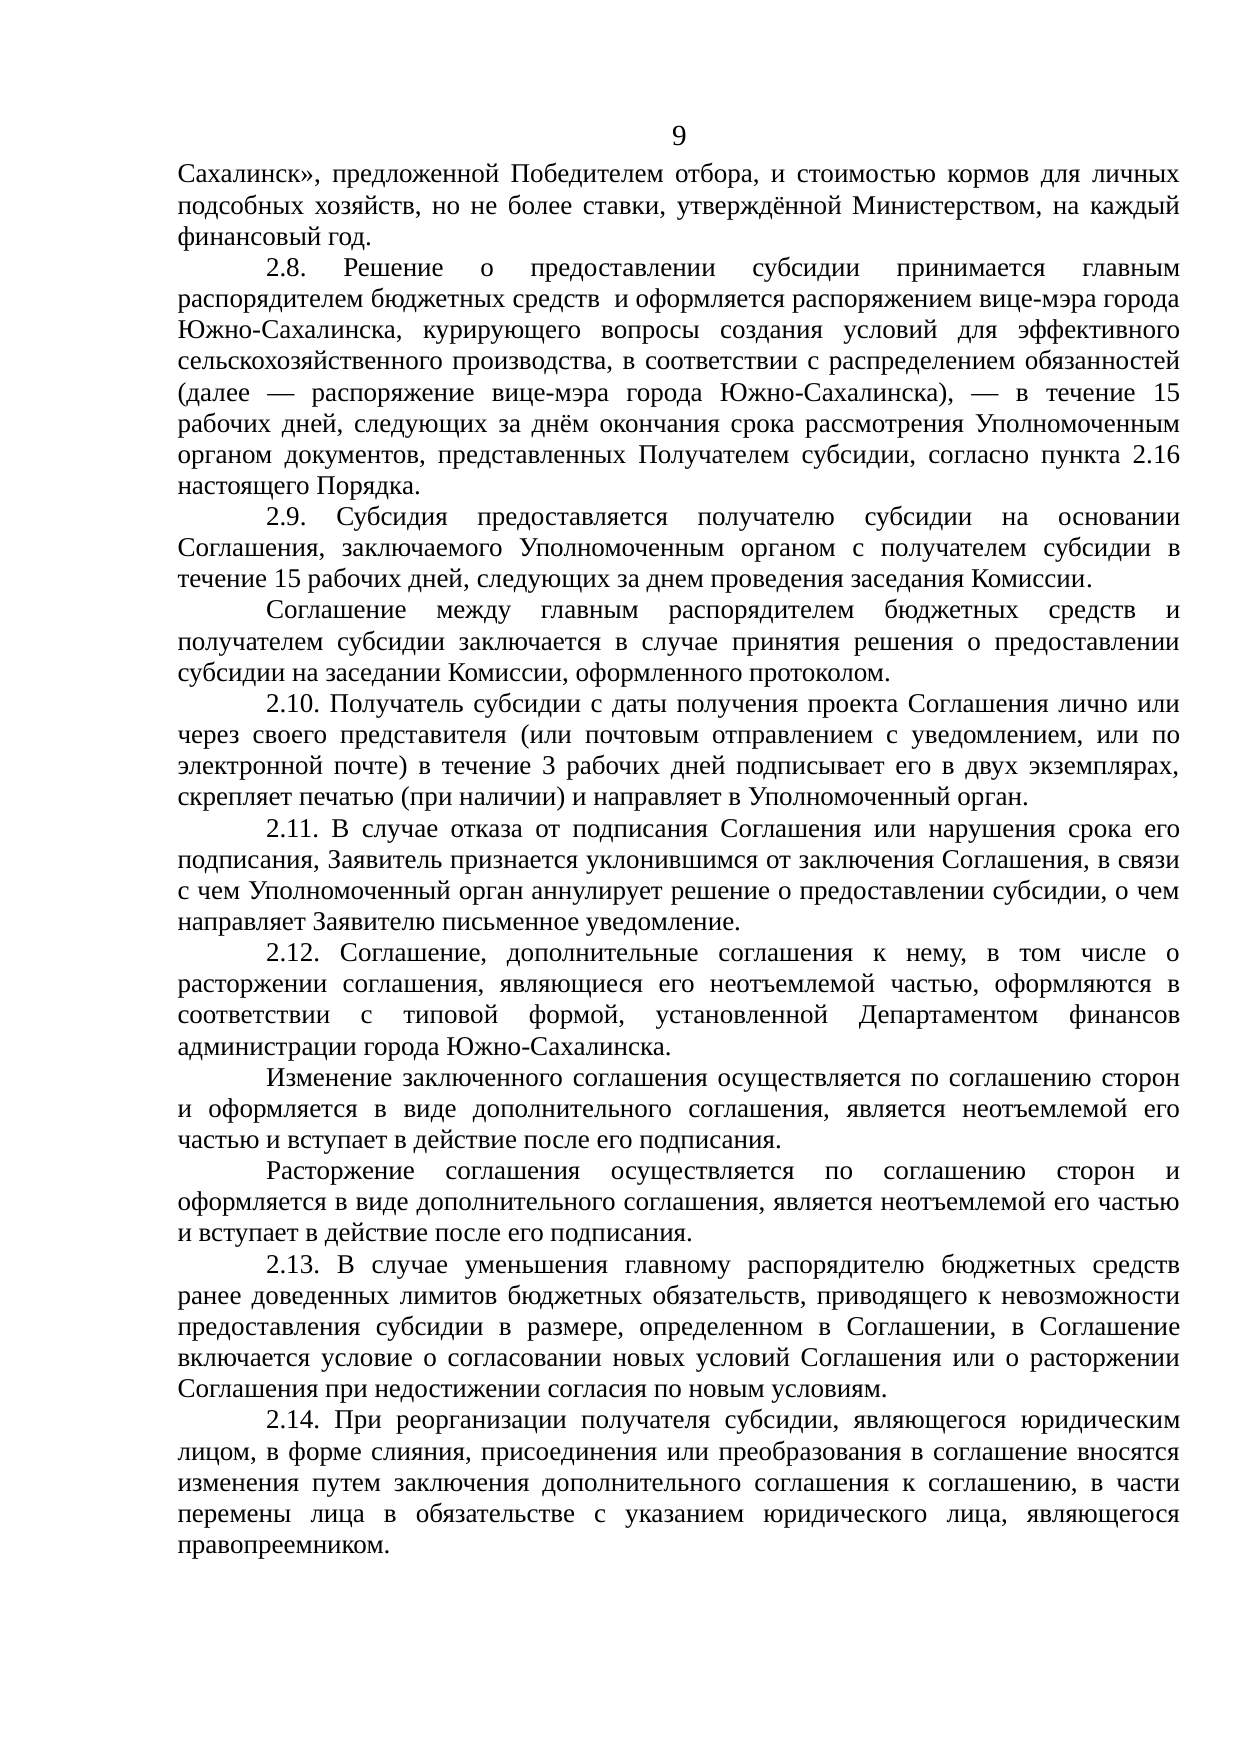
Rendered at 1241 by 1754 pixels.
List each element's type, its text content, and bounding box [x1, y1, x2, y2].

text 2.14. При реорганизации получателя субсидии, являющегося юридическим лицом, в форме слияния, присоединения или преобразования в соглашение вносятся изменения путем заключения дополнительного соглашения к соглашению, в части перемены лица в обязательстве с указанием юридического лица, являющегося правопреемником. [177, 1403, 1181, 1559]
text 2.12. Соглашение, дополнительные соглашения к нему, в том числе о расторжении соглашения, являющиеся его неотъемлемой частью, оформляются в соответствии с типовой формой, установленной Департаментом финансов администрации города Южно-Сахалинска. [177, 936, 1181, 1061]
text 2.8. Решение о предоставлении субсидии принимается главным распорядителем бюджетных средств и оформляется распоряжением вице-мэра города Южно-Сахалинска, курирующего вопросы создания условий для эффективного сельскохозяйственного производства, в соответствии с распределением обязанностей (далее — распоряжение вице-мэра города Южно-Сахалинска), — в течение 15 рабочих дней, следующих за днём окончания срока рассмотрения Уполномоченным органом документов, представленных Получателем субсидии, согласно пункта 2.16 настоящего Порядка. [177, 251, 1181, 500]
text 2.10. Получатель субсидии с даты получения проекта Соглашения лично или через своего представителя (или почтовым отправлением с уведомлением, или по электронной почте) в течение 3 рабочих дней подписывает его в двух экземплярах, скрепляет печатью (при наличии) и направляет в Уполномоченный орган. [177, 687, 1181, 812]
text Сахалинск», предложенной Победителем отбора, и стоимостью кормов для личных подсобных хозяйств, но не более ставки, утверждённой Министерством, на каждый финансовый год. [177, 158, 1181, 251]
text 2.11. В случае отказа от подписания Соглашения или нарушения срока его подписания, Заявитель признается уклонившимся от заключения Соглашения, в связи с чем Уполномоченный орган аннулирует решение о предоставлении субсидии, о чем направляет Заявителю письменное уведомление. [177, 812, 1181, 936]
text 2.9. Субсидия предоставляется получателю субсидии на основании Соглашения, заключаемого Уполномоченным органом с получателем субсидии в течение 15 рабочих дней, следующих за днем проведения заседания Комиссии. [177, 500, 1181, 594]
text 2.13. В случае уменьшения главному распорядителю бюджетных средств ранее доведенных лимитов бюджетных обязательств, приводящего к невозможности предоставления субсидии в размере, определенном в Соглашении, в Соглашение включается условие о согласовании новых условий Соглашения или о расторжении Соглашения при недостижении согласия по новым условиям. [177, 1248, 1181, 1403]
text Изменение заключенного соглашения осуществляется по соглашению сторон и оформляется в виде дополнительного соглашения, является неотъемлемой его частью и вступает в действие после его подписания. [177, 1061, 1181, 1154]
subtitle Соглашение между главным распорядителем бюджетных средств и получателем субсидии заключается в случае принятия решения о предоставлении субсидии на заседании Комиссии, оформленного протоколом. [177, 594, 1181, 687]
text Расторжение соглашения осуществляется по соглашению сторон и оформляется в виде дополнительного соглашения, является неотъемлемой его частью и вступает в действие после его подписания. [177, 1154, 1181, 1248]
